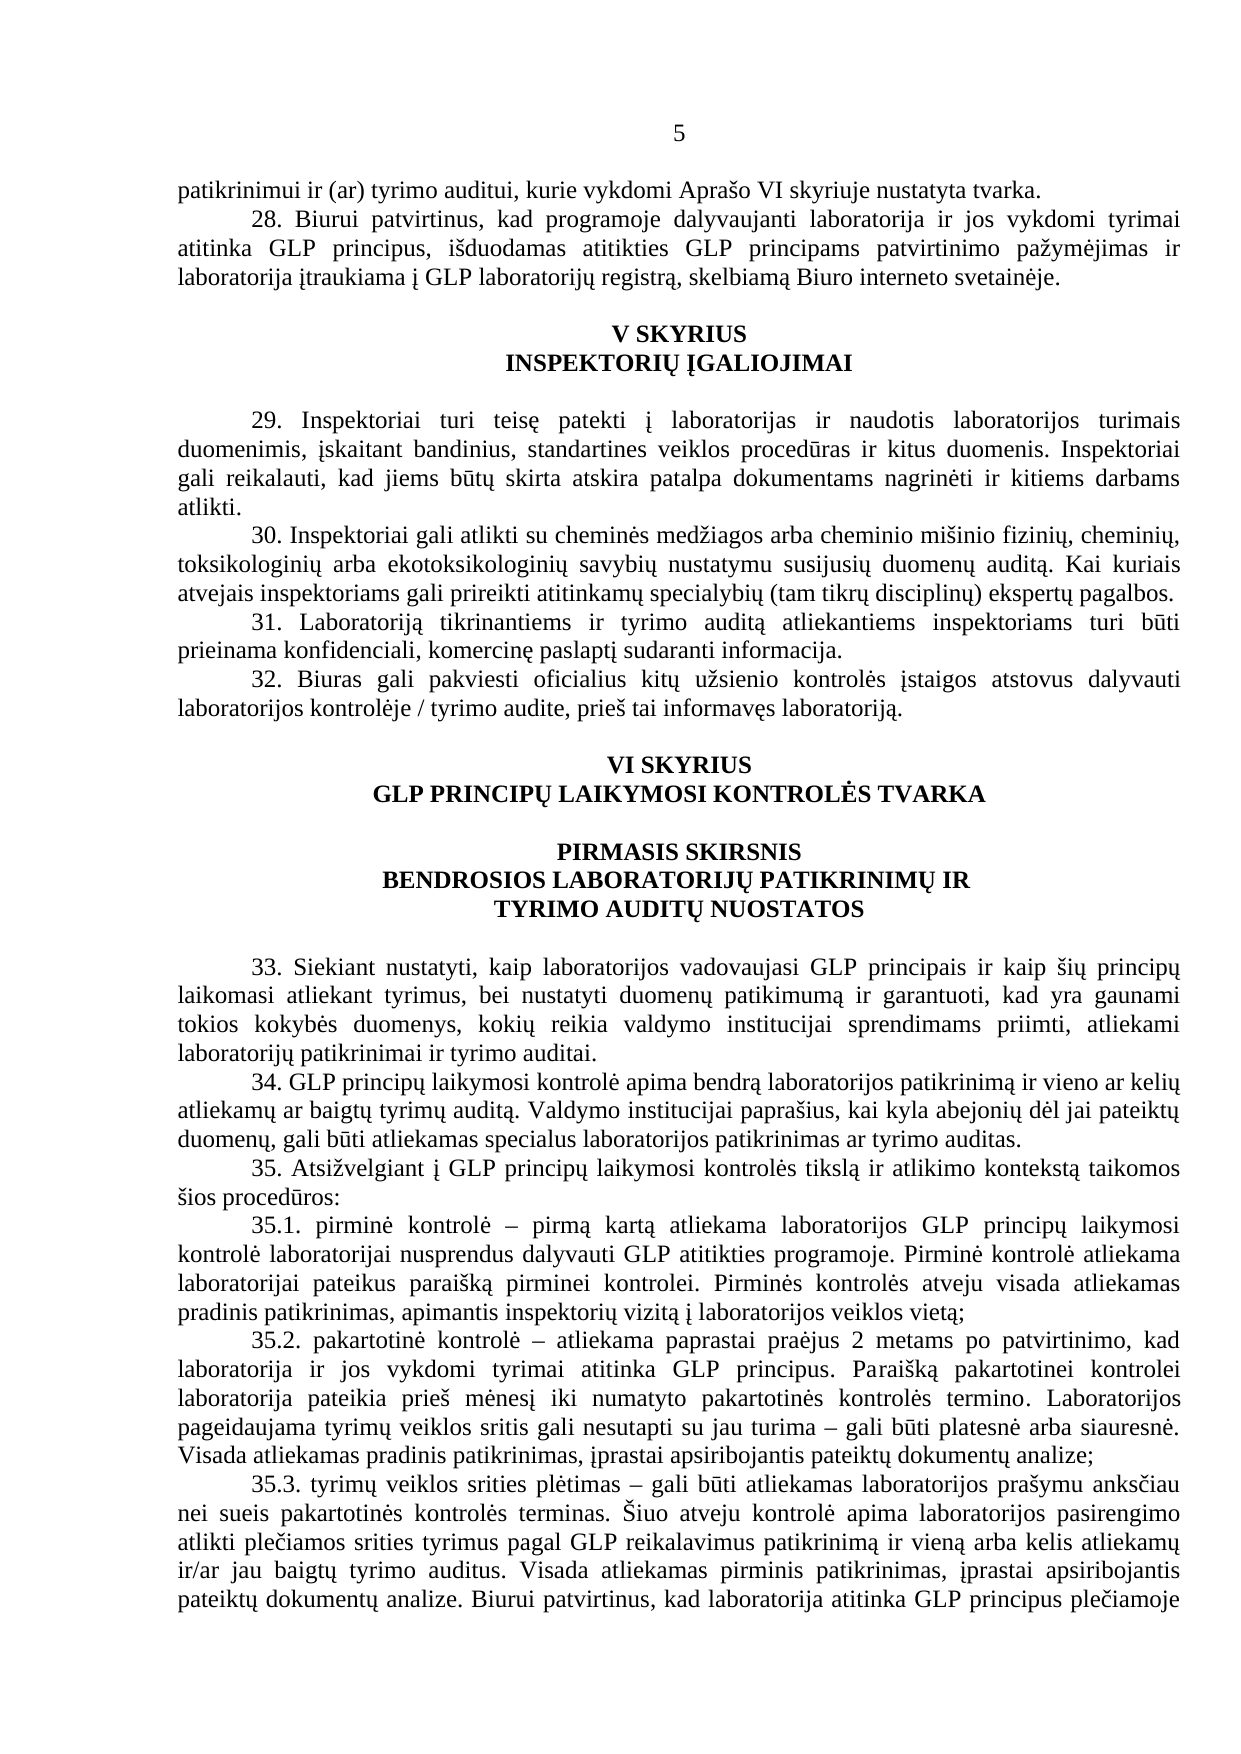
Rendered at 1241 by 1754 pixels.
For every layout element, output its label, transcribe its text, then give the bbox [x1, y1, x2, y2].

text 28. Biurui patvirtinus, kad programoje dalyvaujanti laboratorija ir jos vykdomi tyrimai atitinka GLP principus, išduodamas atitikties GLP principams patvirtinimo pažymėjimas ir laboratorija įtraukiama į GLP laboratorijų registrą, skelbiamą Biuro interneto svetainėje. [177, 204, 1181, 291]
text INSPEKTORIŲ ĮGALIOJIMAI [177, 348, 1181, 377]
text GLP PRINCIPŲ LAIKYMOSI KONTROLĖS TVARKA [177, 779, 1181, 808]
text 35.1. pirminė kontrolė – pirmą kartą atliekama laboratorijos GLP principų laikymosi kontrolė laboratorijai nusprendus dalyvauti GLP atitikties programoje. Pirminė kontrolė atliekama laboratorijai pateikus paraišką pirminei kontrolei. Pirminės kontrolės atveju visada atliekamas pradinis patikrinimas, apimantis inspektorių vizitą į laboratorijos veiklos vietą; [177, 1211, 1181, 1326]
text TYRIMO AUDITŲ NUOSTATOS [177, 894, 1181, 923]
text V SKYRIUS [177, 319, 1181, 348]
text BENDROSIOS LABORATORIJŲ PATIKRINIMŲ IR [177, 866, 1181, 894]
text 30. Inspektoriai gali atlikti su cheminės medžiagos arba cheminio mišinio fizinių, cheminių, toksikologinių arba ekotoksikologinių savybių nustatymu susijusių duomenų auditą. Kai kuriais atvejais inspektoriams gali prireikti atitinkamų specialybių (tam tikrų disciplinų) ekspertų pagalbos. [177, 521, 1181, 607]
text 34. GLP principų laikymosi kontrolė apima bendrą laboratorijos patikrinimą ir vieno ar kelių atliekamų ar baigtų tyrimų auditą. Valdymo institucijai paprašius, kai kyla abejonių dėl jai pateiktų duomenų, gali būti atliekamas specialus laboratorijos patikrinimas ar tyrimo auditas. [177, 1067, 1181, 1153]
text 35.3. tyrimų veiklos srities plėtimas – gali būti atliekamas laboratorijos prašymu anksčiau nei sueis pakartotinės kontrolės terminas. Šiuo atveju kontrolė apima laboratorijos pasirengimo atlikti plečiamos srities tyrimus pagal GLP reikalavimus patikrinimą ir vieną arba kelis atliekamų ir/ar jau baigtų tyrimo auditus. Visada atliekamas pirminis patikrinimas, įprastai apsiribojantis pateiktų dokumentų analize. Biurui patvirtinus, kad laboratorija atitinka GLP principus plečiamoje [177, 1469, 1181, 1613]
text VI SKYRIUS [177, 751, 1181, 779]
text PIRMASIS SKIRSNIS [177, 837, 1181, 866]
text 31. Laboratoriją tikrinantiems ir tyrimo auditą atliekantiems inspektoriams turi būti prieinama konfidenciali, komercinę paslaptį sudaranti informacija. [177, 607, 1181, 664]
text 32. Biuras gali pakviesti oficialius kitų užsienio kontrolės įstaigos atstovus dalyvauti laboratorijos kontrolėje / tyrimo audite, prieš tai informavęs laboratoriją. [177, 664, 1181, 722]
text 35. Atsižvelgiant į GLP principų laikymosi kontrolės tikslą ir atlikimo kontekstą taikomos šios procedūros: [177, 1153, 1181, 1211]
text 29. Inspektoriai turi teisę patekti į laboratorijas ir naudotis laboratorijos turimais duomenimis, įskaitant bandinius, standartines veiklos procedūras ir kitus duomenis. Inspektoriai gali reikalauti, kad jiems būtų skirta atskira patalpa dokumentams nagrinėti ir kitiems darbams atlikti. [177, 406, 1181, 521]
text patikrinimui ir (ar) tyrimo auditui, kurie vykdomi Aprašo VI skyriuje nustatyta tvarka. [177, 176, 1181, 204]
text 35.2. pakartotinė kontrolė – atliekama paprastai praėjus 2 metams po patvirtinimo, kad laboratorija ir jos vykdomi tyrimai atitinka GLP principus. Paraišką pakartotinei kontrolei laboratorija pateikia prieš mėnesį iki numatyto pakartotinės kontrolės termino. Laboratorijos pageidaujama tyrimų veiklos sritis gali nesutapti su jau turima – gali būti platesnė arba siauresnė. Visada atliekamas pradinis patikrinimas, įprastai apsiribojantis pateiktų dokumentų analize; [177, 1326, 1181, 1469]
text 33. Siekiant nustatyti, kaip laboratorijos vadovaujasi GLP principais ir kaip šių principų laikomasi atliekant tyrimus, bei nustatyti duomenų patikimumą ir garantuoti, kad yra gaunami tokios kokybės duomenys, kokių reikia valdymo institucijai sprendimams priimti, atliekami laboratorijų patikrinimai ir tyrimo auditai. [177, 952, 1181, 1067]
